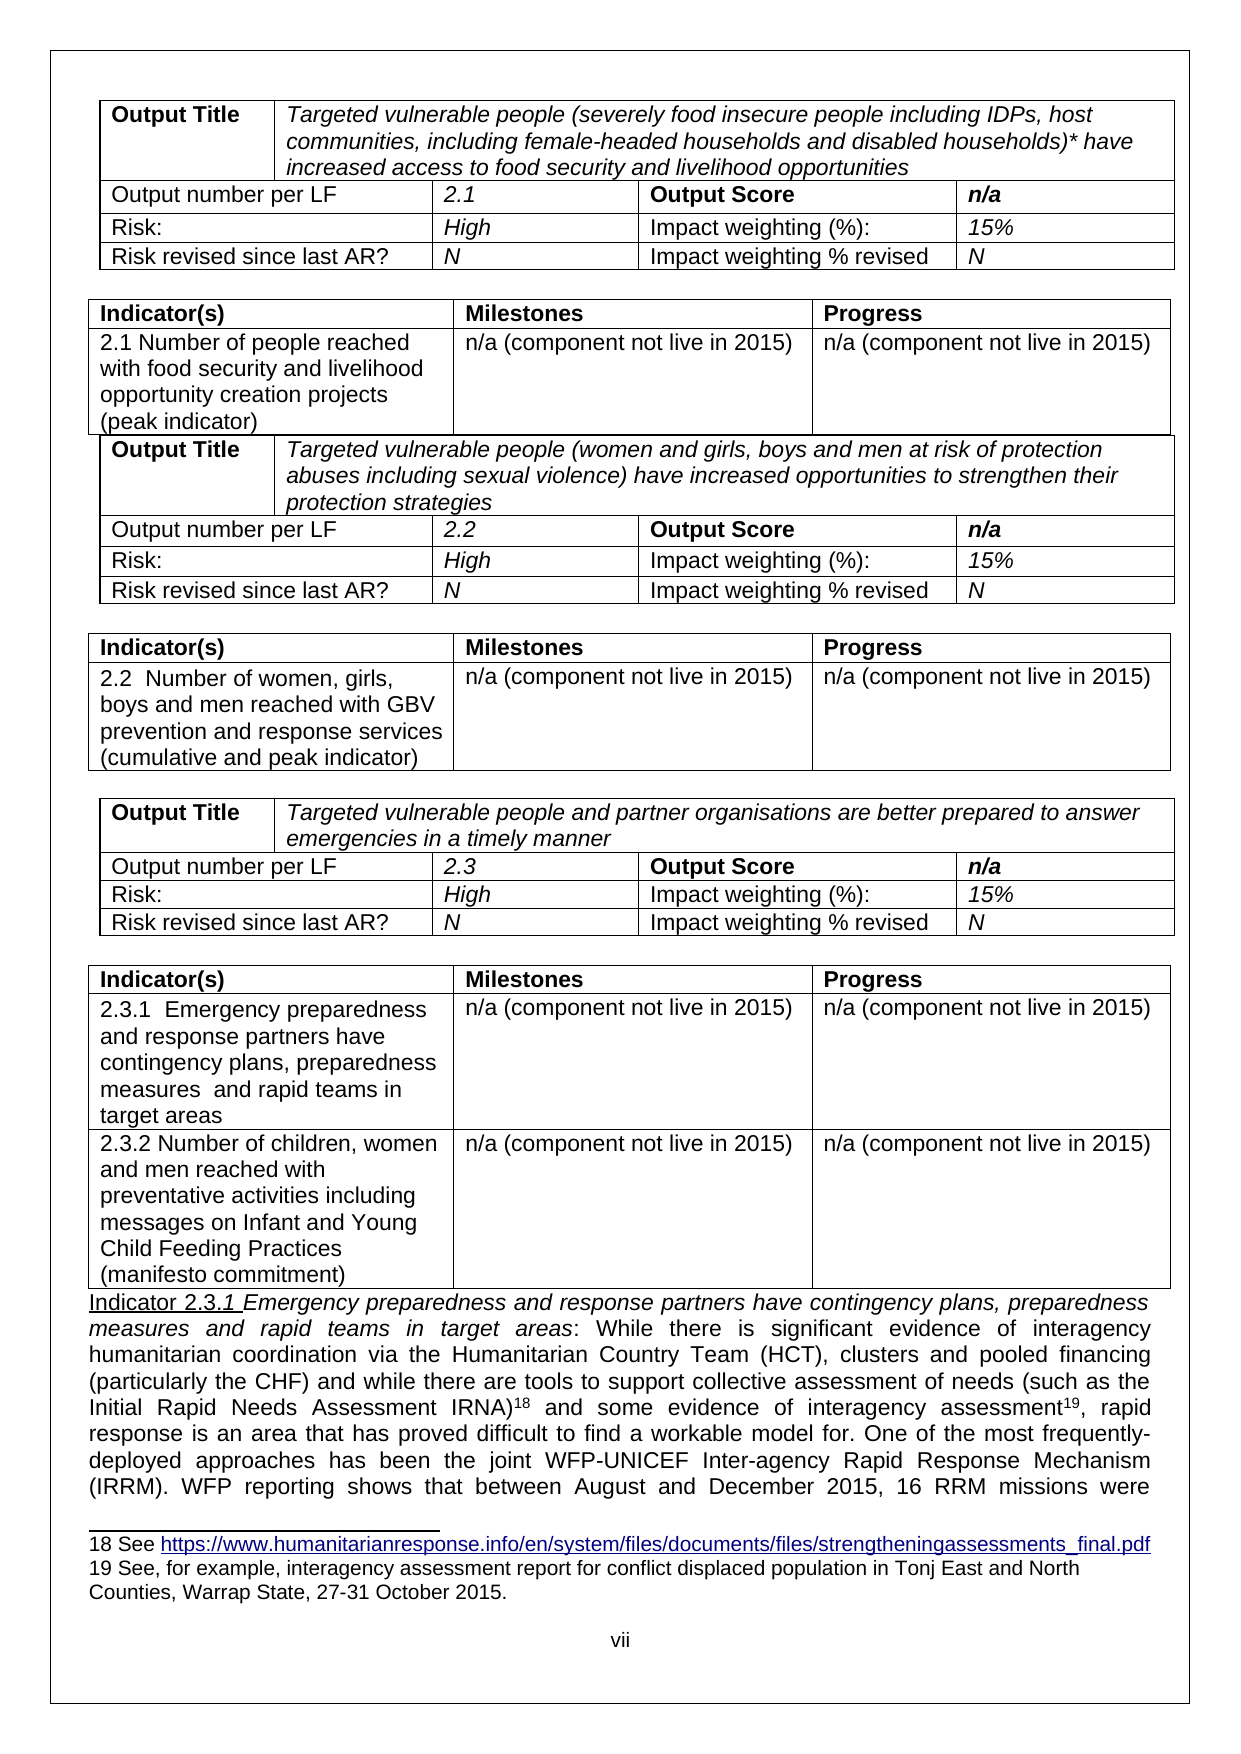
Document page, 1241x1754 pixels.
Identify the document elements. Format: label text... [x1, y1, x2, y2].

table_cell 2.2 Number of women, girls, boys and men reached with GBV prevention and response services (cumulative and peak indicator) [89, 663, 453, 770]
table_cell High [433, 214, 638, 242]
table_header Indicator(s) [89, 634, 453, 662]
table_header Targeted vulnerable people and partner organisations are better prepared to answer emergencies in a timely manner [275, 799, 1174, 852]
table_cell Output Score [639, 516, 956, 546]
table_cell n/a [957, 853, 1174, 879]
table_cell n/a [957, 516, 1174, 546]
table_cell Impact weighting (%): [639, 547, 956, 576]
table_header Output Title [101, 799, 274, 852]
table_cell Risk: [101, 214, 432, 242]
text Indicator 2.3.1 Emergency preparedness and response partners have contingency plans, preparedness measures and rapid teams in target areas: While there is significant evidence of interagency humanitarian coordination via the Humanitarian Country Team (HCT), clusters and pooled financing (particularly the CHF) and while there are tools to support collective assessment of needs (such as the Initial Rapid Needs Assessment IRNA) and some evidence of interagency assessment, rapid response is an area that has proved difficult to find a workable model for. One of the most frequently-deployed approaches has been the joint WFP-UNICEF Inter-agency Rapid Response Mechanism (IRRM). WFP reporting shows that between August and December 2015, 16 RRM missions were [89, 1289, 1152, 1499]
table_cell 2.3.2 Number of children, women and men reached with preventative activities including messages on Infant and Young Child Feeding Practices (manifesto commitment) [89, 1130, 453, 1288]
table_cell N [433, 577, 638, 603]
table_header Progress [813, 300, 1170, 328]
table_header Indicator(s) [89, 300, 453, 328]
table_cell Impact weighting (%): [639, 214, 956, 242]
table_header Milestones [454, 634, 812, 662]
table_cell Impact weighting (%): [639, 881, 956, 908]
table_cell n/a (component not live in 2015) [454, 329, 812, 434]
table_cell N [957, 577, 1174, 603]
table_cell Risk revised since last AR? [101, 909, 432, 935]
table_cell 2.1 Number of people reached with food security and livelihood opportunity creation projects (peak indicator) [89, 329, 453, 434]
table_cell 15% [957, 547, 1174, 576]
table_cell n/a (component not live in 2015) [813, 663, 1170, 770]
table_cell Risk revised since last AR? [101, 243, 432, 269]
table_cell 2.2 [433, 516, 638, 546]
table_cell 2.3 [433, 853, 638, 879]
table_header Targeted vulnerable people (severely food insecure people including IDPs, host communities, including female-headed households and disabled households)* have increased access to food security and livelihood opportunities [275, 101, 1174, 180]
table_header Indicator(s) [89, 966, 453, 993]
table_cell n/a (component not live in 2015) [454, 663, 812, 770]
table_cell n/a (component not live in 2015) [454, 1130, 812, 1288]
table_cell 2.3.1 Emergency preparedness and response partners have contingency plans, preparedness measures and rapid teams in target areas [89, 994, 453, 1128]
table_cell n/a (component not live in 2015) [813, 994, 1170, 1128]
table_header Milestones [454, 300, 812, 328]
table_cell Risk revised since last AR? [101, 577, 432, 603]
table_cell Impact weighting % revised [639, 909, 956, 935]
table_cell Risk: [101, 881, 432, 908]
table_header Milestones [454, 966, 812, 993]
table_cell Impact weighting % revised [639, 577, 956, 603]
table_cell n/a [957, 181, 1174, 213]
table_cell Output Score [639, 853, 956, 879]
table_cell High [433, 547, 638, 576]
table_cell Impact weighting % revised [639, 243, 956, 269]
table_cell n/a (component not live in 2015) [813, 1130, 1170, 1288]
table_cell Output number per LF [101, 181, 432, 213]
table_cell 15% [957, 881, 1174, 908]
table_cell High [433, 881, 638, 908]
table_cell Risk: [101, 547, 432, 576]
table_cell Output Score [639, 181, 956, 213]
text See, for example, interagency assessment report for conflict displaced population in Tonj East and North Counties, Warrap State, 27-31 October 2015. [89, 1556, 1152, 1603]
table_cell 15% [957, 214, 1174, 242]
table_cell n/a (component not live in 2015) [454, 994, 812, 1128]
table_cell N [433, 243, 638, 269]
table_header Progress [813, 634, 1170, 662]
table_cell 2.1 [433, 181, 638, 213]
table_header Output Title [101, 101, 274, 180]
text See https://www.humanitarianresponse.info/en/system/files/documents/files/strengtheningassessments_final.pdf [89, 1532, 1152, 1556]
table_header Output Title [101, 436, 274, 515]
table_cell N [957, 909, 1174, 935]
table_cell n/a (component not live in 2015) [813, 329, 1170, 434]
table_header Progress [813, 966, 1170, 993]
table_cell Output number per LF [101, 853, 432, 879]
table_header Targeted vulnerable people (women and girls, boys and men at risk of protection abuses including sexual violence) have increased opportunities to strengthen their protection strategies [275, 436, 1174, 515]
table_cell N [433, 909, 638, 935]
table_cell N [957, 243, 1174, 269]
table_cell Output number per LF [101, 516, 432, 546]
